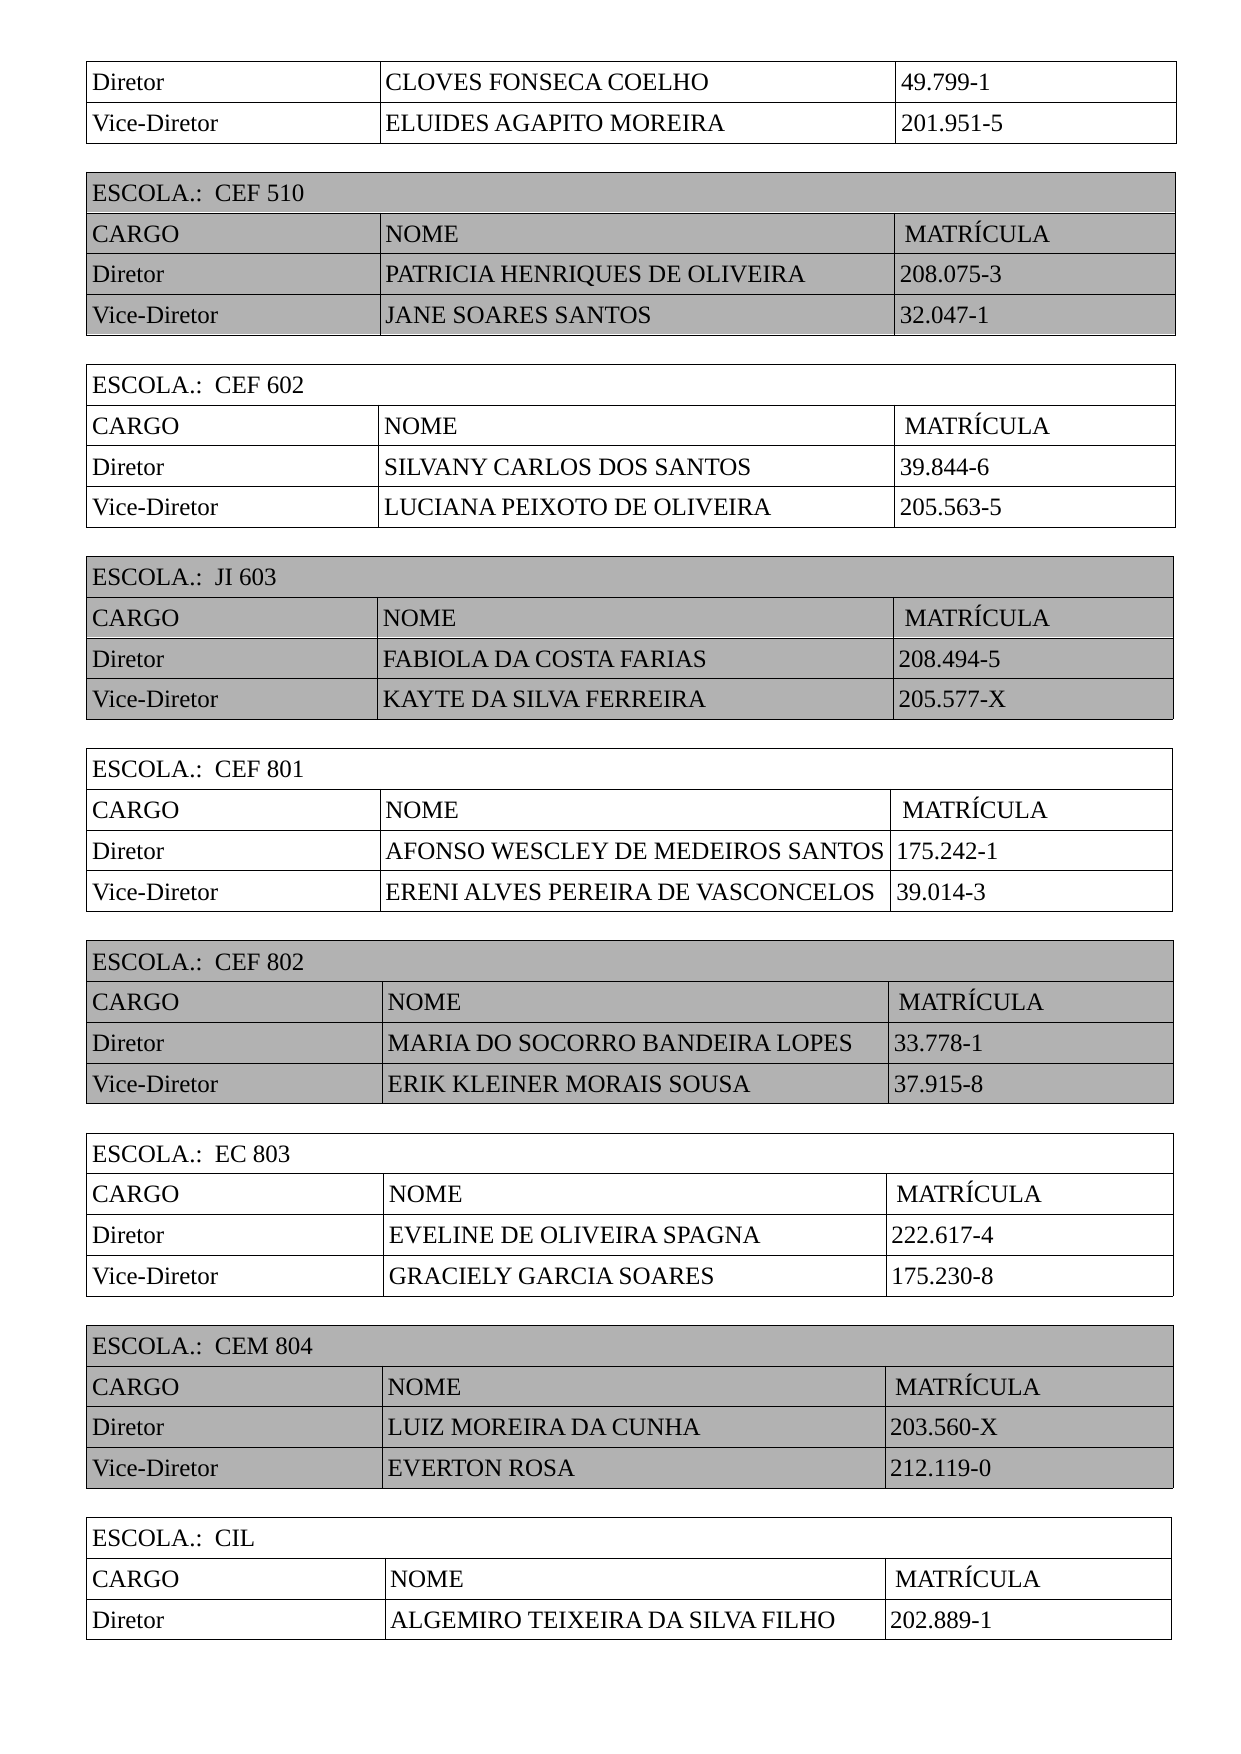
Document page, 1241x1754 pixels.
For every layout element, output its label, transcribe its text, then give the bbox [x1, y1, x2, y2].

table_cell FABIOLA DA COSTA FARIAS [378, 639, 893, 678]
table_cell CARGO [87, 406, 378, 445]
table_header ESCOLA.: EC 803 [87, 1134, 1173, 1173]
table_cell Vice-Diretor [87, 871, 380, 911]
table_cell 205.577-X [894, 679, 1173, 719]
table_cell MATRÍCULA [886, 1559, 1171, 1598]
table_cell NOME [378, 598, 893, 637]
table_cell NOME [383, 1367, 885, 1406]
table_cell MATRÍCULA [895, 406, 1175, 445]
table_cell Diretor [87, 62, 380, 102]
table_cell NOME [379, 406, 894, 445]
table_cell ERIK KLEINER MORAIS SOUSA [383, 1064, 888, 1103]
table_cell CARGO [87, 1174, 383, 1214]
table_cell 208.075-3 [895, 254, 1175, 294]
table_cell CARGO [87, 982, 382, 1022]
table_cell ERENI ALVES PEREIRA DE VASCONCELOS [381, 871, 890, 911]
table_cell JANE SOARES SANTOS [381, 295, 894, 334]
table_cell Diretor [87, 1407, 382, 1447]
table_cell Diretor [87, 1215, 383, 1255]
table_cell MATRÍCULA [887, 1174, 1173, 1214]
table_cell NOME [384, 1174, 886, 1214]
table_cell LUIZ MOREIRA DA CUNHA [383, 1407, 885, 1447]
table_cell 37.915-8 [889, 1064, 1173, 1103]
table_cell GRACIELY GARCIA SOARES [384, 1256, 886, 1296]
table_cell 175.242-1 [891, 831, 1172, 870]
table_cell 202.889-1 [886, 1600, 1171, 1639]
table_cell 222.617-4 [887, 1215, 1173, 1255]
table_cell 208.494-5 [894, 639, 1173, 678]
table_cell MATRÍCULA [891, 790, 1172, 830]
table_cell Vice-Diretor [87, 295, 380, 334]
table_cell CARGO [87, 598, 377, 637]
table_cell 203.560-X [886, 1407, 1173, 1447]
table_cell Diretor [87, 1023, 382, 1063]
table_cell CLOVES FONSECA COELHO [381, 62, 895, 102]
table_header ESCOLA.: CEF 510 [87, 173, 1175, 212]
table_cell CARGO [87, 214, 380, 253]
table_header ESCOLA.: CIL [87, 1518, 1171, 1558]
table_cell CARGO [87, 1367, 382, 1406]
table_cell 39.014-3 [891, 871, 1172, 911]
table_cell 49.799-1 [896, 62, 1176, 102]
table_cell EVELINE DE OLIVEIRA SPAGNA [384, 1215, 886, 1255]
table_cell MARIA DO SOCORRO BANDEIRA LOPES [383, 1023, 888, 1063]
table_cell Diretor [87, 446, 378, 486]
table_cell MATRÍCULA [889, 982, 1173, 1022]
table_cell MATRÍCULA [895, 214, 1175, 253]
table_header ESCOLA.: CEF 802 [87, 941, 1173, 981]
table_cell ALGEMIRO TEIXEIRA DA SILVA FILHO [386, 1600, 885, 1639]
table_header ESCOLA.: CEF 801 [87, 749, 1172, 789]
table_cell 33.778-1 [889, 1023, 1173, 1063]
table_header ESCOLA.: CEM 804 [87, 1326, 1173, 1366]
table_cell Diretor [87, 831, 380, 870]
table_cell NOME [381, 214, 894, 253]
table_cell 32.047-1 [895, 295, 1175, 334]
table_cell LUCIANA PEIXOTO DE OLIVEIRA [379, 487, 894, 527]
table_cell Diretor [87, 639, 377, 678]
table_cell Vice-Diretor [87, 487, 378, 527]
table_cell Diretor [87, 254, 380, 294]
table_cell AFONSO WESCLEY DE MEDEIROS SANTOS [381, 831, 890, 870]
table_cell KAYTE DA SILVA FERREIRA [378, 679, 893, 719]
table_cell Vice-Diretor [87, 1256, 383, 1296]
table_cell 175.230-8 [887, 1256, 1173, 1296]
table_cell Vice-Diretor [87, 1448, 382, 1488]
table_cell PATRICIA HENRIQUES DE OLIVEIRA [381, 254, 894, 294]
table_cell 39.844-6 [895, 446, 1175, 486]
table_cell SILVANY CARLOS DOS SANTOS [379, 446, 894, 486]
table_cell Diretor [87, 1600, 385, 1639]
table_cell ELUIDES AGAPITO MOREIRA [381, 103, 895, 142]
table_header ESCOLA.: JI 603 [87, 557, 1173, 597]
table_cell NOME [383, 982, 888, 1022]
table_cell NOME [381, 790, 890, 830]
table_cell Vice-Diretor [87, 103, 380, 142]
table_cell Vice-Diretor [87, 1064, 382, 1103]
table_cell 212.119-0 [886, 1448, 1173, 1488]
table_cell MATRÍCULA [894, 598, 1173, 637]
table_cell CARGO [87, 1559, 385, 1598]
table_cell 201.951-5 [896, 103, 1176, 142]
table_header ESCOLA.: CEF 602 [87, 365, 1175, 404]
table_cell Vice-Diretor [87, 679, 377, 719]
table_cell 205.563-5 [895, 487, 1175, 527]
table_cell CARGO [87, 790, 380, 830]
table_cell EVERTON ROSA [383, 1448, 885, 1488]
table_cell MATRÍCULA [886, 1367, 1173, 1406]
table_cell NOME [386, 1559, 885, 1598]
